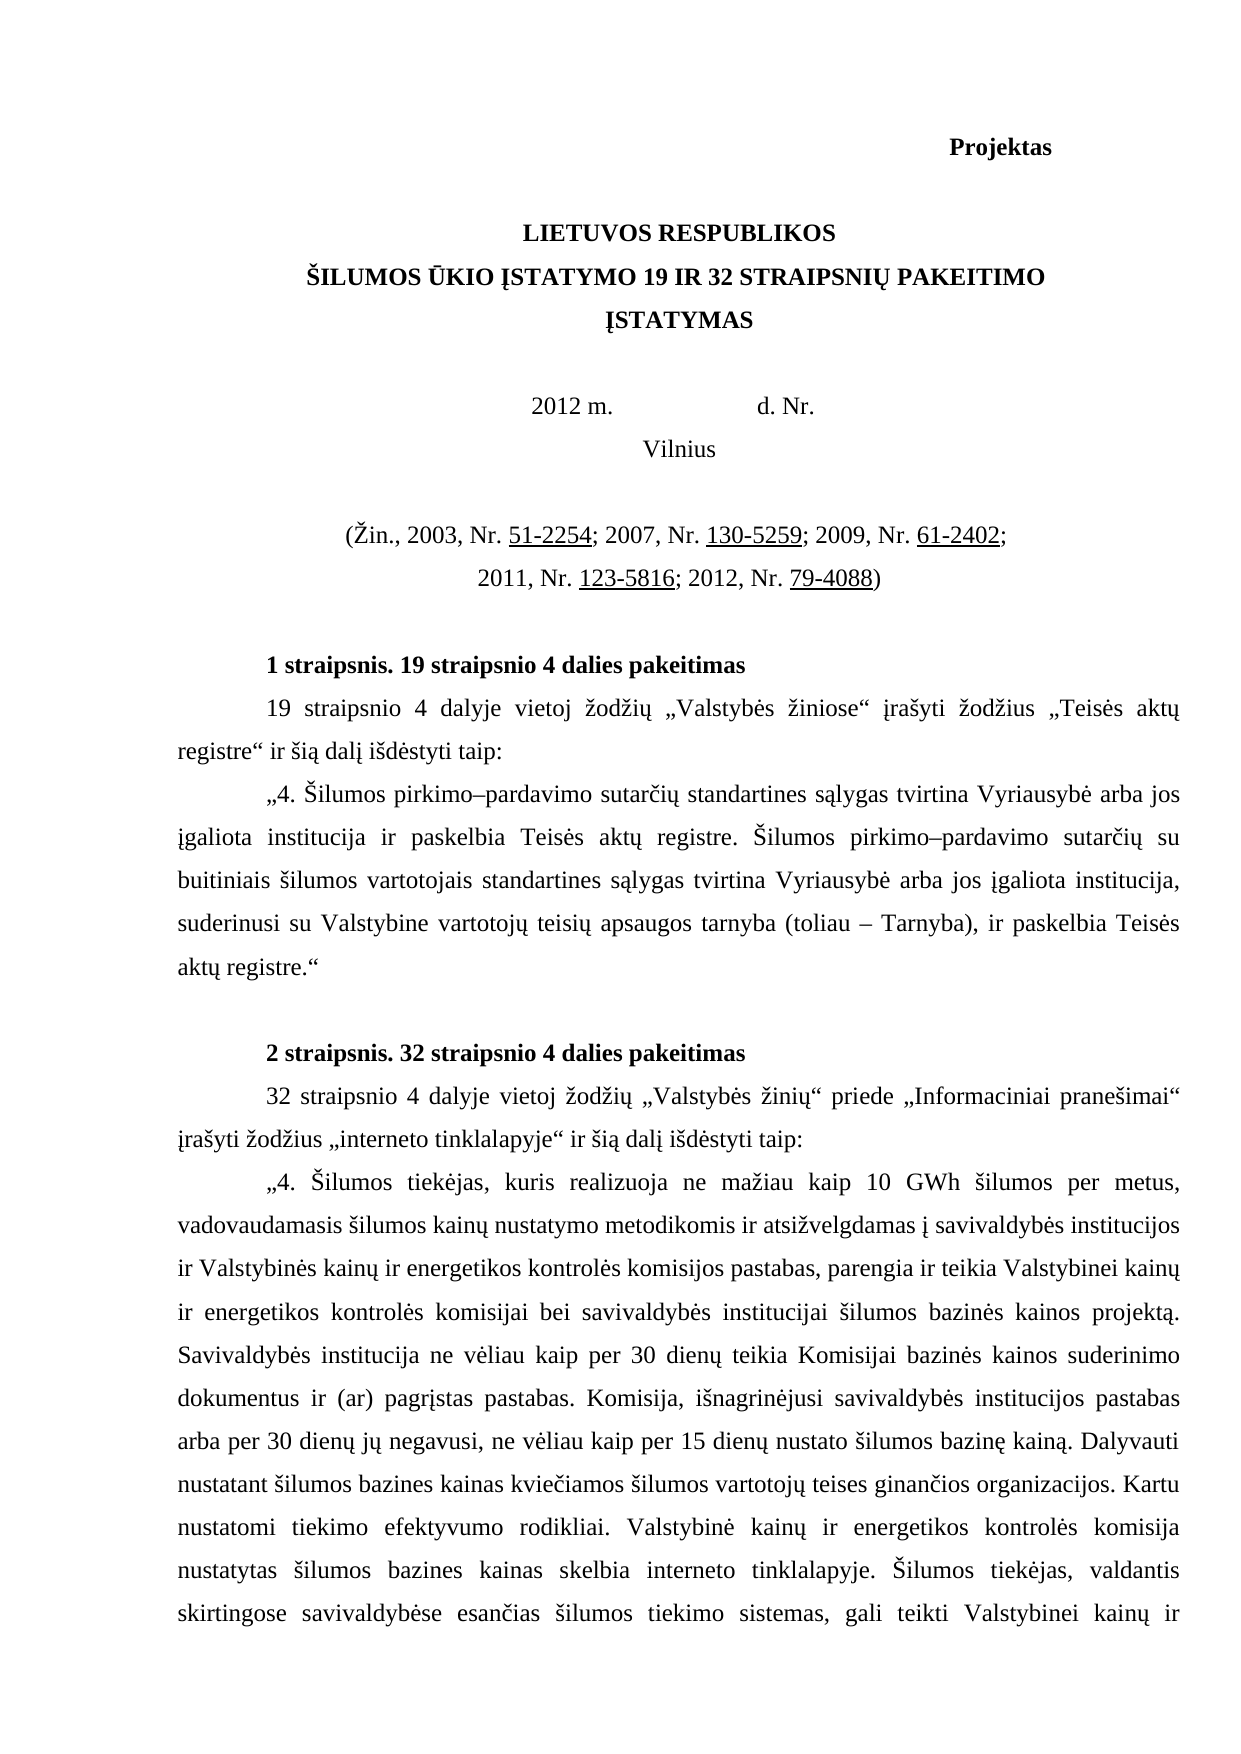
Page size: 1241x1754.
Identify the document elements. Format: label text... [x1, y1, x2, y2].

text 2011, Nr. 123-5816; 2012, Nr. 79-4088) [177, 563, 1181, 592]
text (Žin., 2003, Nr. 51-2254; 2007, Nr. 130-5259; 2009, Nr. 61-2402; [177, 520, 1181, 549]
text Vilnius [177, 434, 1181, 463]
text 19 straipsnio 4 dalyje vietoj žodžių „Valstybės žiniose“ įrašyti žodžius „Teisės aktų registre“ ir šią dalį išdėstyti taip: [177, 693, 1181, 765]
text 1 straipsnis. 19 straipsnio 4 dalies pakeitimas [266, 650, 1181, 678]
text „4. Šilumos pirkimo–pardavimo sutarčių standartines sąlygas tvirtina Vyriausybė arba jos įgaliota institucija ir paskelbia Teisės aktų registre. Šilumos pirkimo–pardavimo sutarčių su buitiniais šilumos vartotojais standartines sąlygas tvirtina Vyriausybė arba jos įgaliota institucija, suderinusi su Valstybine vartotojų teisių apsaugos tarnyba (toliau – Tarnyba), ir paskelbia Teisės aktų registre.“ [177, 779, 1181, 980]
text 32 straipsnio 4 dalyje vietoj žodžių „Valstybės žinių“ priede „Informaciniai pranešimai“ įrašyti žodžius „interneto tinklalapyje“ ir šią dalį išdėstyti taip: [177, 1081, 1181, 1153]
text ŠILUMOS ŪKIO ĮSTATYMO 19 IR 32 STRAIPSNIŲ PAKEITIMO [177, 262, 1181, 290]
text ĮSTATYMAS [177, 305, 1181, 333]
text LIETUVOS RESPUBLIKOS [177, 218, 1181, 247]
text 2 straipsnis. 32 straipsnio 4 dalies pakeitimas [266, 1038, 1181, 1067]
text Projektas [777, 132, 1181, 161]
text 2012 m. d. Nr. [177, 391, 1181, 420]
text „4. Šilumos tiekėjas, kuris realizuoja ne mažiau kaip 10 GWh šilumos per metus, vadovaudamasis šilumos kainų nustatymo metodikomis ir atsižvelgdamas į savivaldybės institucijos ir Valstybinės kainų ir energetikos kontrolės komisijos pastabas, parengia ir teikia Valstybinei kainų ir energetikos kontrolės komisijai bei savivaldybės institucijai šilumos bazinės kainos projektą. Savivaldybės institucija ne vėliau kaip per 30 dienų teikia Komisijai bazinės kainos suderinimo dokumentus ir (ar) pagrįstas pastabas. Komisija, išnagrinėjusi savivaldybės institucijos pastabas arba per 30 dienų jų negavusi, ne vėliau kaip per 15 dienų nustato šilumos bazinę kainą. Dalyvauti nustatant šilumos bazines kainas kviečiamos šilumos vartotojų teises ginančios organizacijos. Kartu nustatomi tiekimo efektyvumo rodikliai. Valstybinė kainų ir energetikos kontrolės komisija nustatytas šilumos bazines kainas skelbia interneto tinklalapyje. Šilumos tiekėjas, valdantis skirtingose savivaldybėse esančias šilumos tiekimo sistemas, gali teikti Valstybinei kainų ir [177, 1167, 1181, 1627]
